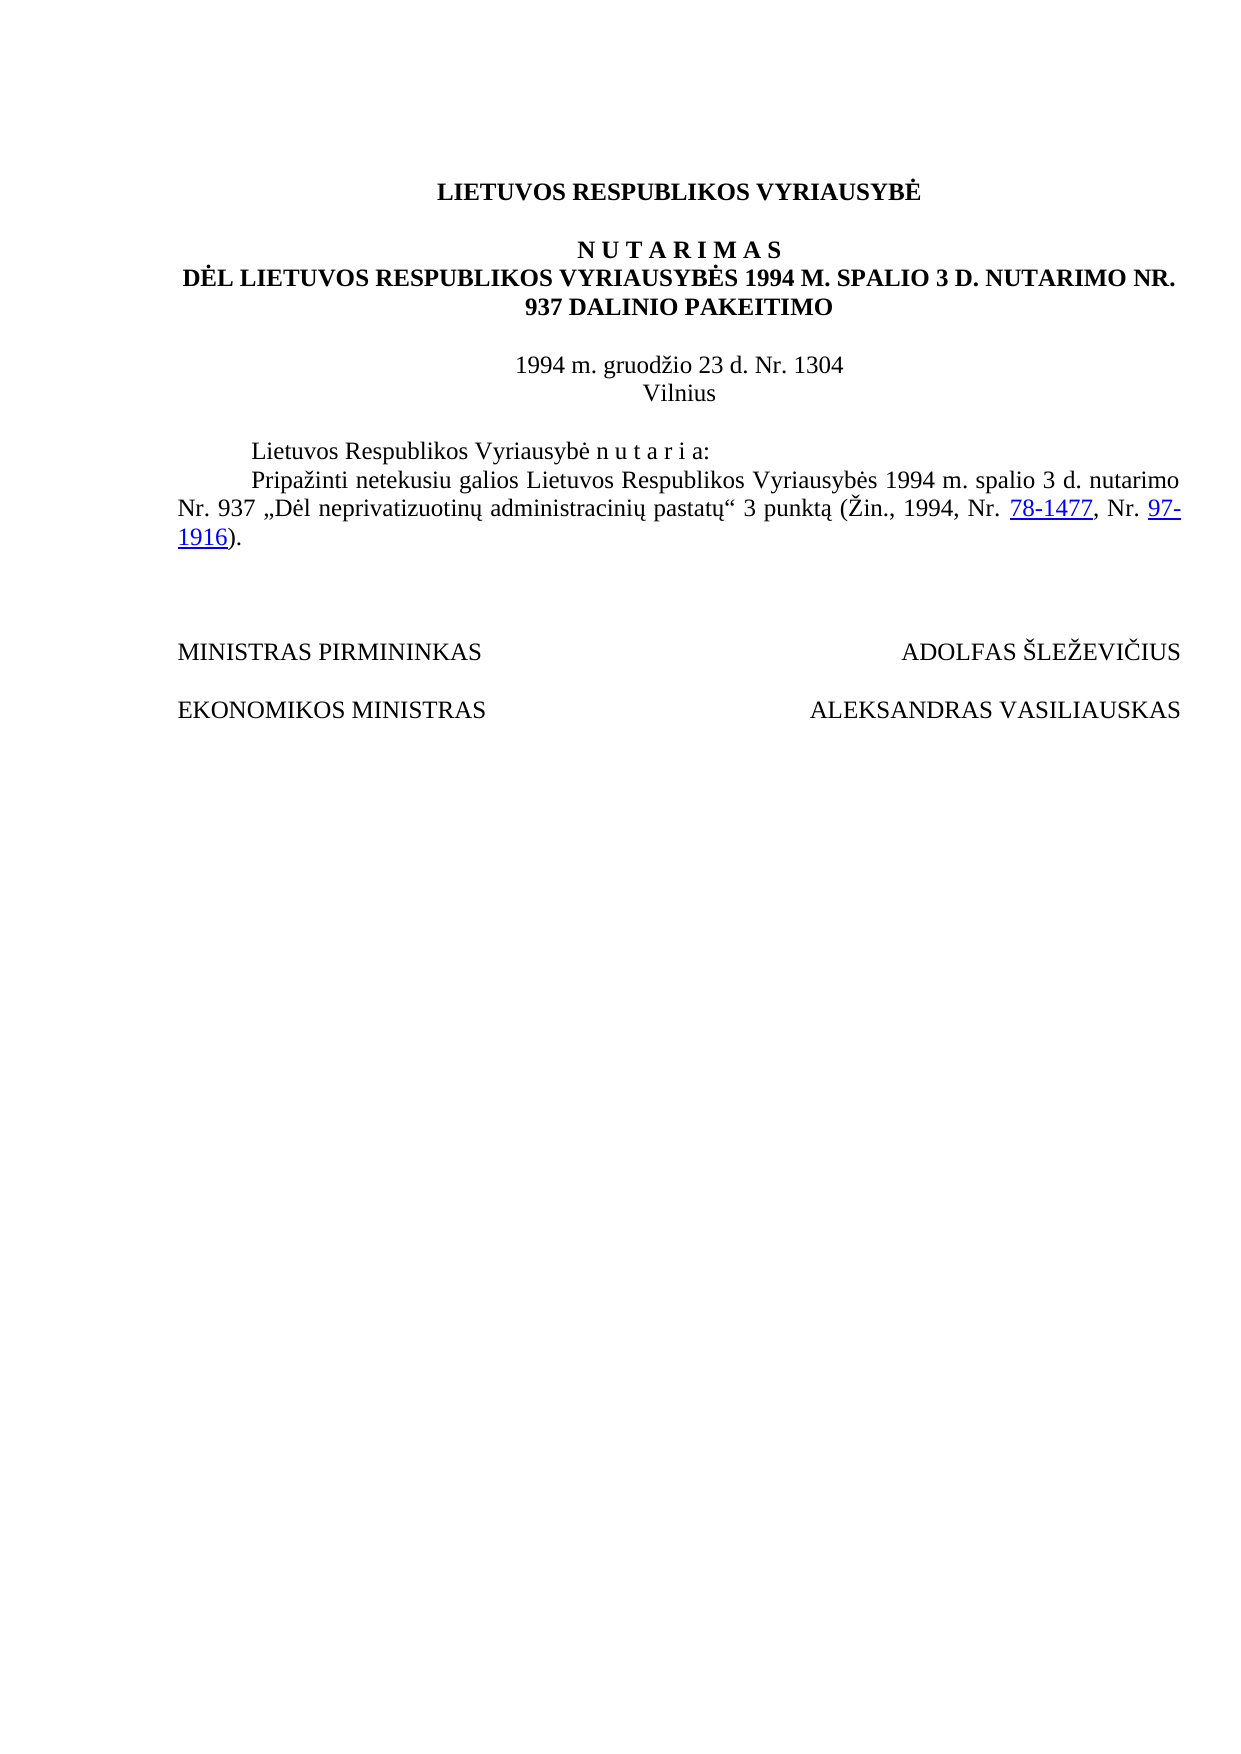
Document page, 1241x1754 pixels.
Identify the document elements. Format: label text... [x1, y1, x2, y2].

text EKONOMIKOS MINISTRAS ALEKSANDRAS VASILIAUSKAS [177, 695, 1181, 723]
text Lietuvos Respublikos Vyriausybė nutaria: [177, 436, 1181, 465]
text MINISTRAS PIRMININKAS ADOLFAS ŠLEŽEVIČIUS [177, 637, 1181, 666]
text Vilnius [177, 378, 1181, 407]
text DĖL LIETUVOS RESPUBLIKOS VYRIAUSYBĖS 1994 M. SPALIO 3 D. NUTARIMO NR. 937 DALINIO PAKEITIMO [177, 263, 1181, 321]
text LIETUVOS RESPUBLIKOS VYRIAUSYBĖ [177, 177, 1181, 206]
text 1994 m. gruodžio 23 d. Nr. 1304 [177, 350, 1181, 378]
text N U T A R I M A S [177, 235, 1181, 263]
text Pripažinti netekusiu galios Lietuvos Respublikos Vyriausybės 1994 m. spalio 3 d. nutarimo Nr. 937 „Dėl neprivatizuotinų administracinių pastatų“ 3 punktą (Žin., 1994, Nr. 78-1477, Nr. 97-1916). [177, 465, 1181, 551]
